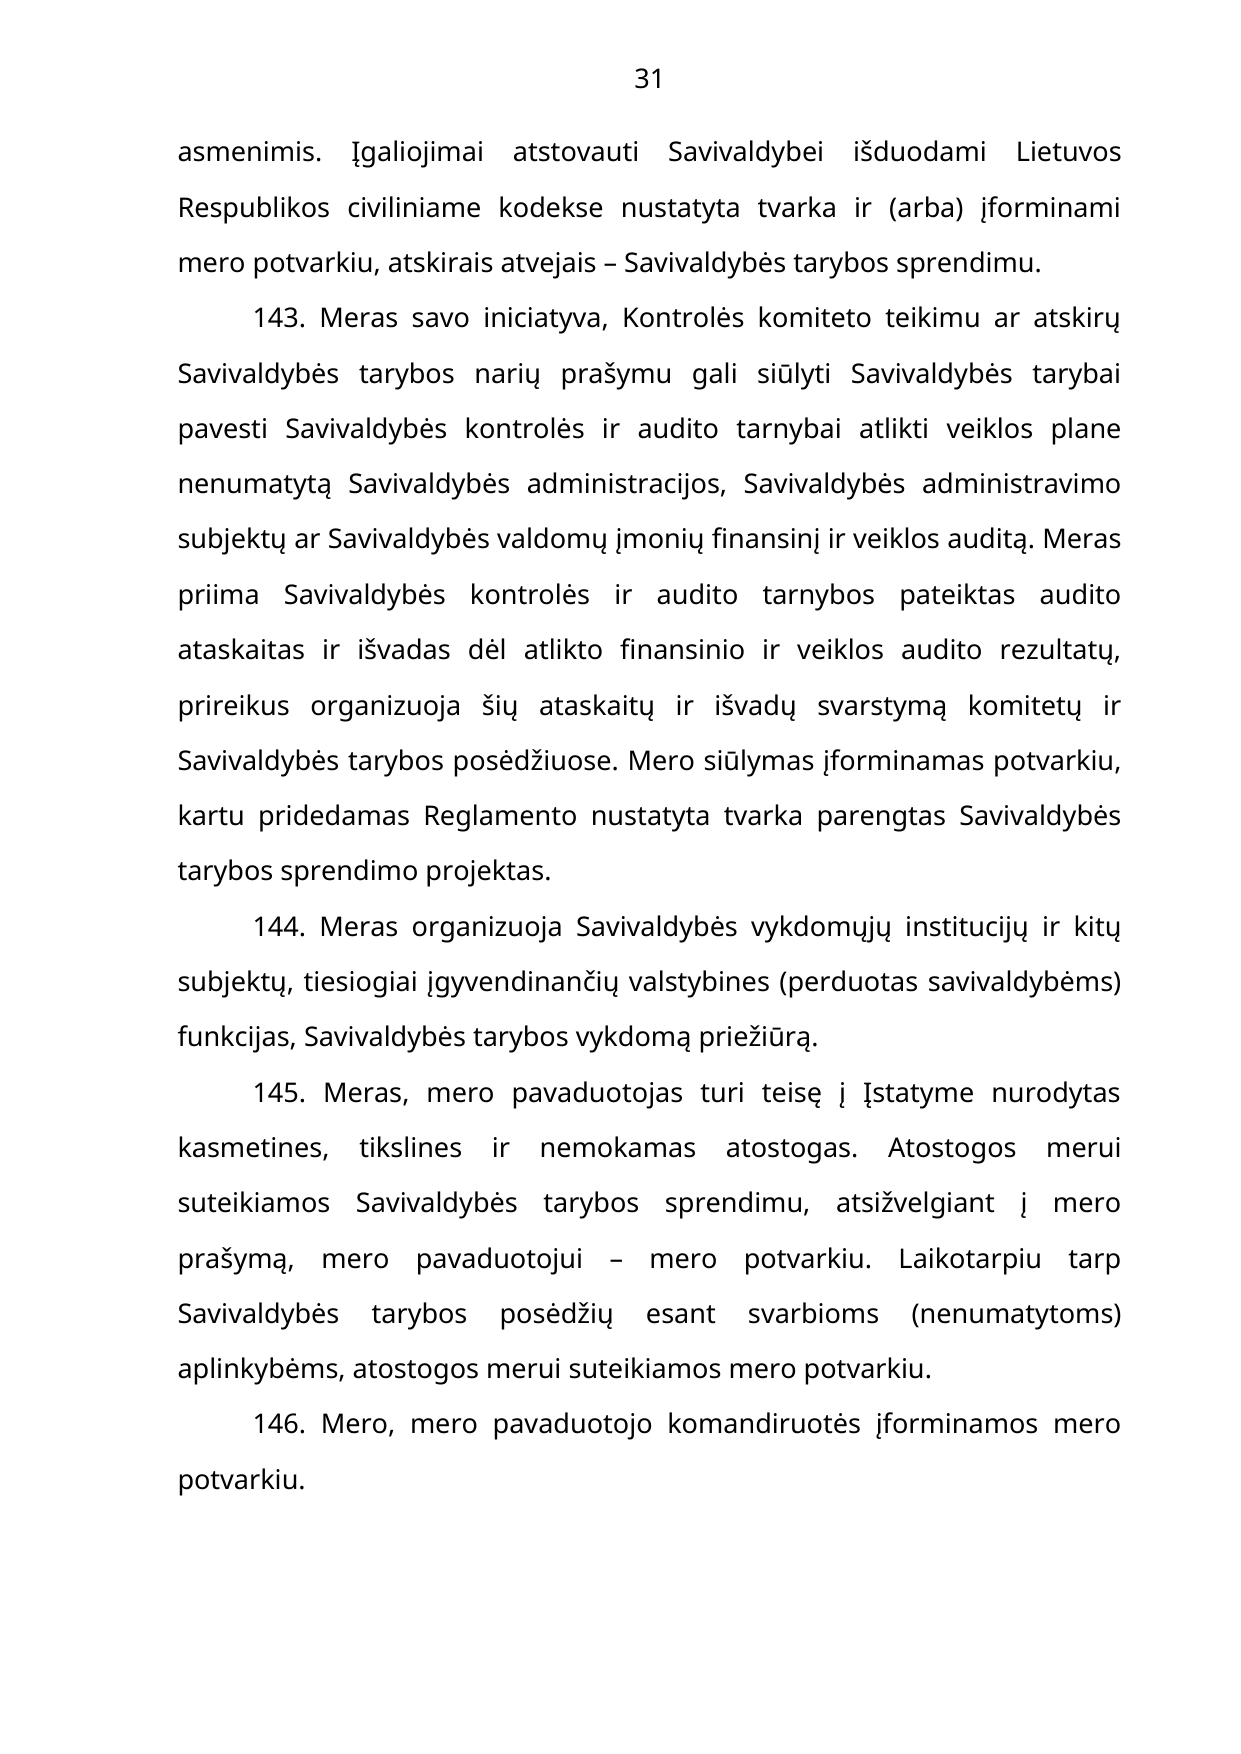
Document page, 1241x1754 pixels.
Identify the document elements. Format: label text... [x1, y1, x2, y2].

text 144. Meras organizuoja Savivaldybės vykdomųjų institucijų ir kitų subjektų, tiesiogiai įgyvendinančių valstybines (perduotas savivaldybėms) funkcijas, Savivaldybės tarybos vykdomą priežiūrą. [177, 907, 1122, 1055]
text 146. Mero, mero pavaduotojo komandiruotės įforminamos mero potvarkiu. [177, 1405, 1122, 1497]
text 143. Meras savo iniciatyva, Kontrolės komiteto teikimu ar atskirų Savivaldybės tarybos narių prašymu gali siūlyti Savivaldybės tarybai pavesti Savivaldybės kontrolės ir audito tarnybai atlikti veiklos plane nenumatytą Savivaldybės administracijos, Savivaldybės administravimo subjektų ar Savivaldybės valdomų įmonių finansinį ir veiklos auditą. Meras priima Savivaldybės kontrolės ir audito tarnybos pateiktas audito ataskaitas ir išvadas dėl atlikto finansinio ir veiklos audito rezultatų, prireikus organizuoja šių ataskaitų ir išvadų svarstymą komitetų ir Savivaldybės tarybos posėdžiuose. Mero siūlymas įforminamas potvarkiu, kartu pridedamas Reglamento nustatyta tvarka parengtas Savivaldybės tarybos sprendimo projektas. [177, 299, 1122, 889]
text asmenimis. Įgaliojimai atstovauti Savivaldybei išduodami Lietuvos Respublikos civiliniame kodekse nustatyta tvarka ir (arba) įforminami mero potvarkiu, atskirais atvejais – Savivaldybės tarybos sprendimu. [177, 133, 1122, 280]
text 145. Meras, mero pavaduotojas turi teisę į Įstatyme nurodytas kasmetines, tikslines ir nemokamas atostogas. Atostogos merui suteikiamos Savivaldybės tarybos sprendimu, atsižvelgiant į mero prašymą, mero pavaduotojui – mero potvarkiu. Laikotarpiu tarp Savivaldybės tarybos posėdžių esant svarbioms (nenumatytoms) aplinkybėms, atostogos merui suteikiamos mero potvarkiu. [177, 1073, 1122, 1387]
